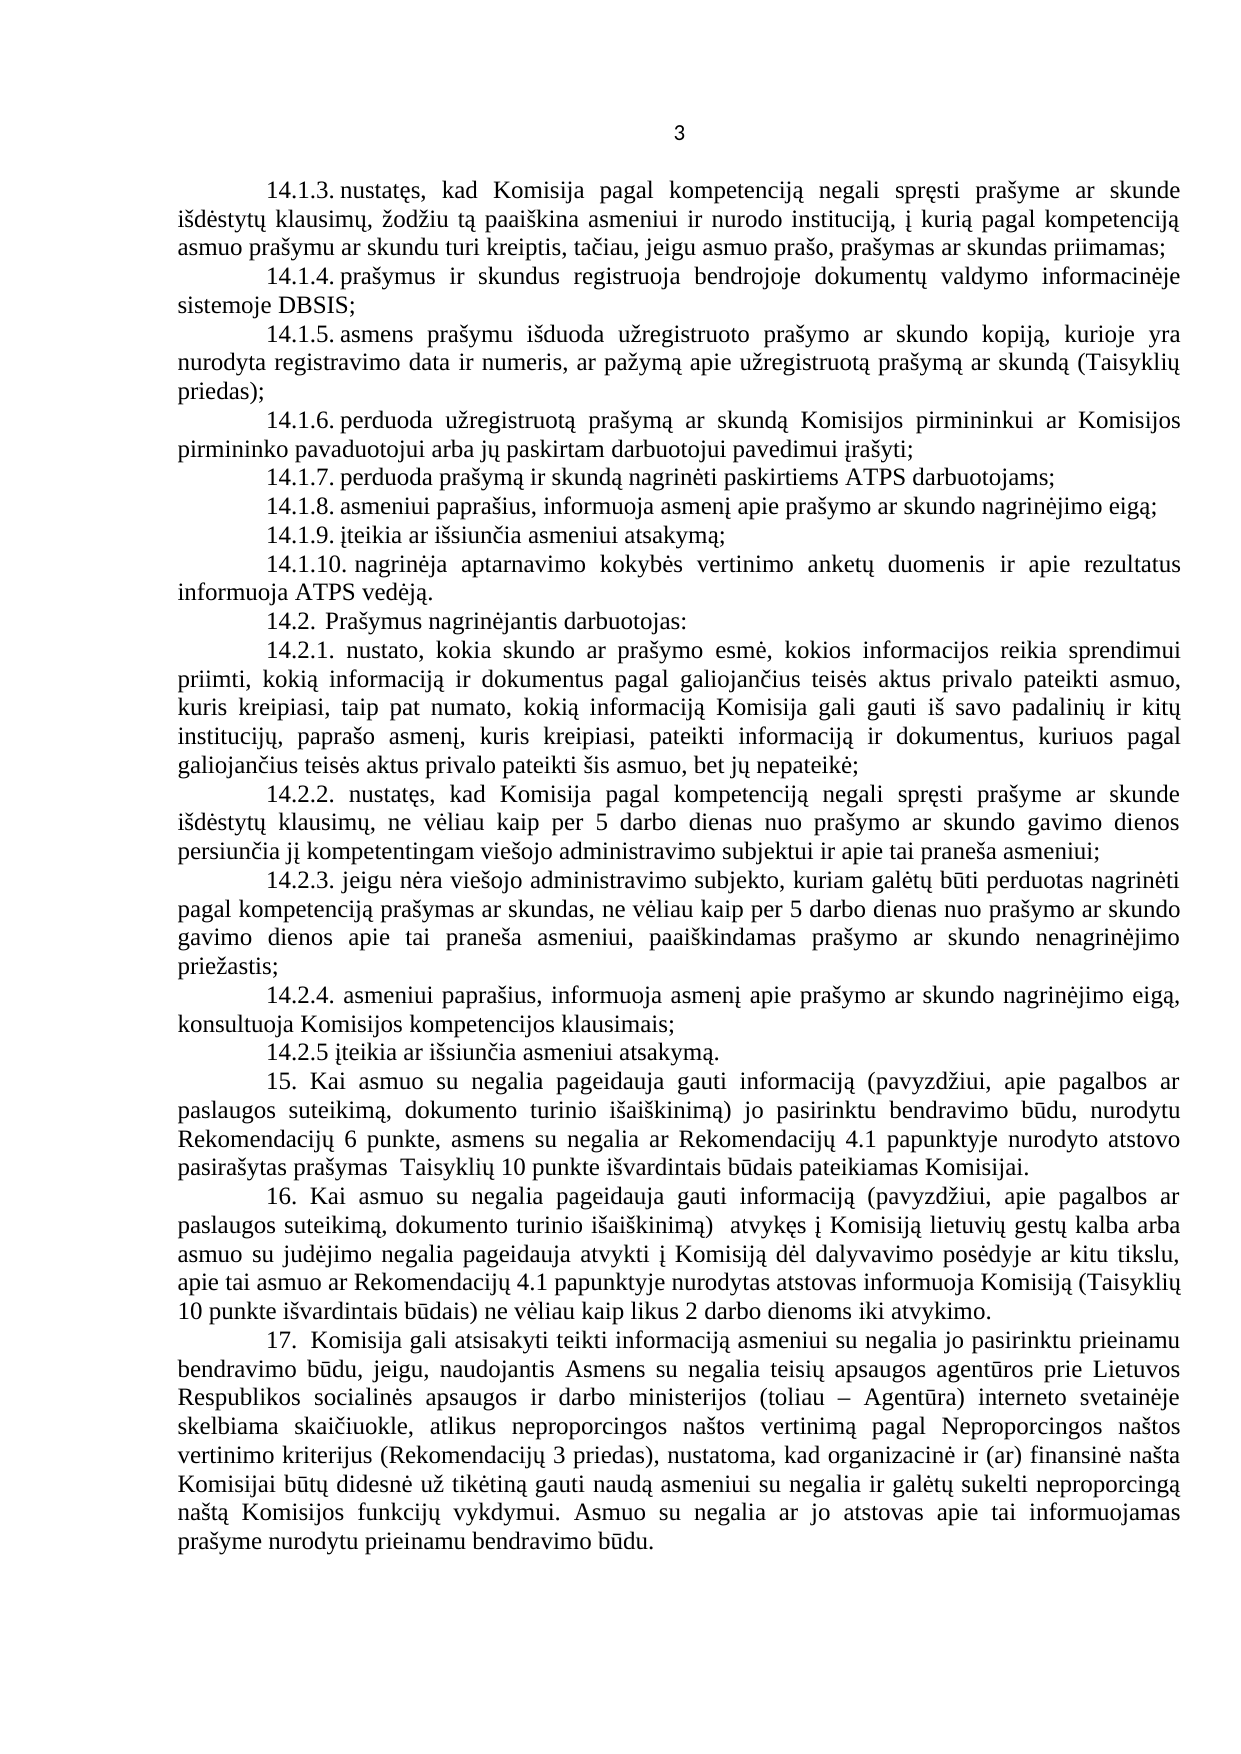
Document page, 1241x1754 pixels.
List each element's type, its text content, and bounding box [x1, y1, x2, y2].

text 14.2.3. jeigu nėra viešojo administravimo subjekto, kuriam galėtų būti perduotas nagrinėti pagal kompetenciją prašymas ar skundas, ne vėliau kaip per 5 darbo dienas nuo prašymo ar skundo gavimo dienos apie tai praneša asmeniui, paaiškindamas prašymo ar skundo nenagrinėjimo priežastis; [177, 865, 1181, 980]
text 14.1.9. įteikia ar išsiunčia asmeniui atsakymą; [177, 520, 1181, 549]
text 14.1.4. prašymus ir skundus registruoja bendrojoje dokumentų valdymo informacinėje sistemoje DBSIS; [177, 261, 1181, 319]
text 14.1.6. perduoda užregistruotą prašymą ar skundą Komisijos pirmininkui ar Komisijos pirmininko pavaduotojui arba jų paskirtam darbuotojui pavedimui įrašyti; [177, 405, 1181, 462]
text 16. Kai asmuo su negalia pageidauja gauti informaciją (pavyzdžiui, apie pagalbos ar paslaugos suteikimą, dokumento turinio išaiškinimą) atvykęs į Komisiją lietuvių gestų kalba arba asmuo su judėjimo negalia pageidauja atvykti į Komisiją dėl dalyvavimo posėdyje ar kitu tikslu, apie tai asmuo ar Rekomendacijų 4.1 papunktyje nurodytas atstovas informuoja Komisiją (Taisyklių 10 punkte išvardintais būdais) ne vėliau kaip likus 2 darbo dienoms iki atvykimo. [177, 1181, 1181, 1325]
text 14.2. Prašymus nagrinėjantis darbuotojas: [177, 606, 1181, 635]
text 14.1.7. perduoda prašymą ir skundą nagrinėti paskirtiems ATPS darbuotojams; [177, 462, 1181, 491]
text 14.1.8. asmeniui paprašius, informuoja asmenį apie prašymo ar skundo nagrinėjimo eigą; [177, 491, 1181, 520]
text 14.1.10. nagrinėja aptarnavimo kokybės vertinimo anketų duomenis ir apie rezultatus informuoja ATPS vedėją. [177, 549, 1181, 606]
text 14.2.2. nustatęs, kad Komisija pagal kompetenciją negali spręsti prašyme ar skunde išdėstytų klausimų, ne vėliau kaip per 5 darbo dienas nuo prašymo ar skundo gavimo dienos persiunčia jį kompetentingam viešojo administravimo subjektui ir apie tai praneša asmeniui; [177, 779, 1181, 865]
text 15. Kai asmuo su negalia pageidauja gauti informaciją (pavyzdžiui, apie pagalbos ar paslaugos suteikimą, dokumento turinio išaiškinimą) jo pasirinktu bendravimo būdu, nurodytu Rekomendacijų 6 punkte, asmens su negalia ar Rekomendacijų 4.1 papunktyje nurodyto atstovo pasirašytas prašymas Taisyklių 10 punkte išvardintais būdais pateikiamas Komisijai. [177, 1066, 1181, 1181]
text 14.1.3. nustatęs, kad Komisija pagal kompetenciją negali spręsti prašyme ar skunde išdėstytų klausimų, žodžiu tą paaiškina asmeniui ir nurodo instituciją, į kurią pagal kompetenciją asmuo prašymu ar skundu turi kreiptis, tačiau, jeigu asmuo prašo, prašymas ar skundas priimamas; [177, 175, 1181, 261]
text 17. Komisija gali atsisakyti teikti informaciją asmeniui su negalia jo pasirinktu prieinamu bendravimo būdu, jeigu, naudojantis Asmens su negalia teisių apsaugos agentūros prie Lietuvos Respublikos socialinės apsaugos ir darbo ministerijos (toliau – Agentūra) interneto svetainėje skelbiama skaičiuokle, atlikus neproporcingos naštos vertinimą pagal Neproporcingos naštos vertinimo kriterijus (Rekomendacijų 3 priedas), nustatoma, kad organizacinė ir (ar) finansinė našta Komisijai būtų didesnė už tikėtiną gauti naudą asmeniui su negalia ir galėtų sukelti neproporcingą naštą Komisijos funkcijų vykdymui. Asmuo su negalia ar jo atstovas apie tai informuojamas prašyme nurodytu prieinamu bendravimo būdu. [177, 1325, 1181, 1555]
text 14.2.1. nustato, kokia skundo ar prašymo esmė, kokios informacijos reikia sprendimui priimti, kokią informaciją ir dokumentus pagal galiojančius teisės aktus privalo pateikti asmuo, kuris kreipiasi, taip pat numato, kokią informaciją Komisija gali gauti iš savo padalinių ir kitų institucijų, paprašo asmenį, kuris kreipiasi, pateikti informaciją ir dokumentus, kuriuos pagal galiojančius teisės aktus privalo pateikti šis asmuo, bet jų nepateikė; [177, 635, 1181, 779]
text 14.1.5. asmens prašymu išduoda užregistruoto prašymo ar skundo kopiją, kurioje yra nurodyta registravimo data ir numeris, ar pažymą apie užregistruotą prašymą ar skundą (Taisyklių priedas); [177, 319, 1181, 405]
text 14.2.4. asmeniui paprašius, informuoja asmenį apie prašymo ar skundo nagrinėjimo eigą, konsultuoja Komisijos kompetencijos klausimais; [177, 980, 1181, 1037]
text 14.2.5 įteikia ar išsiunčia asmeniui atsakymą. [177, 1037, 1181, 1066]
